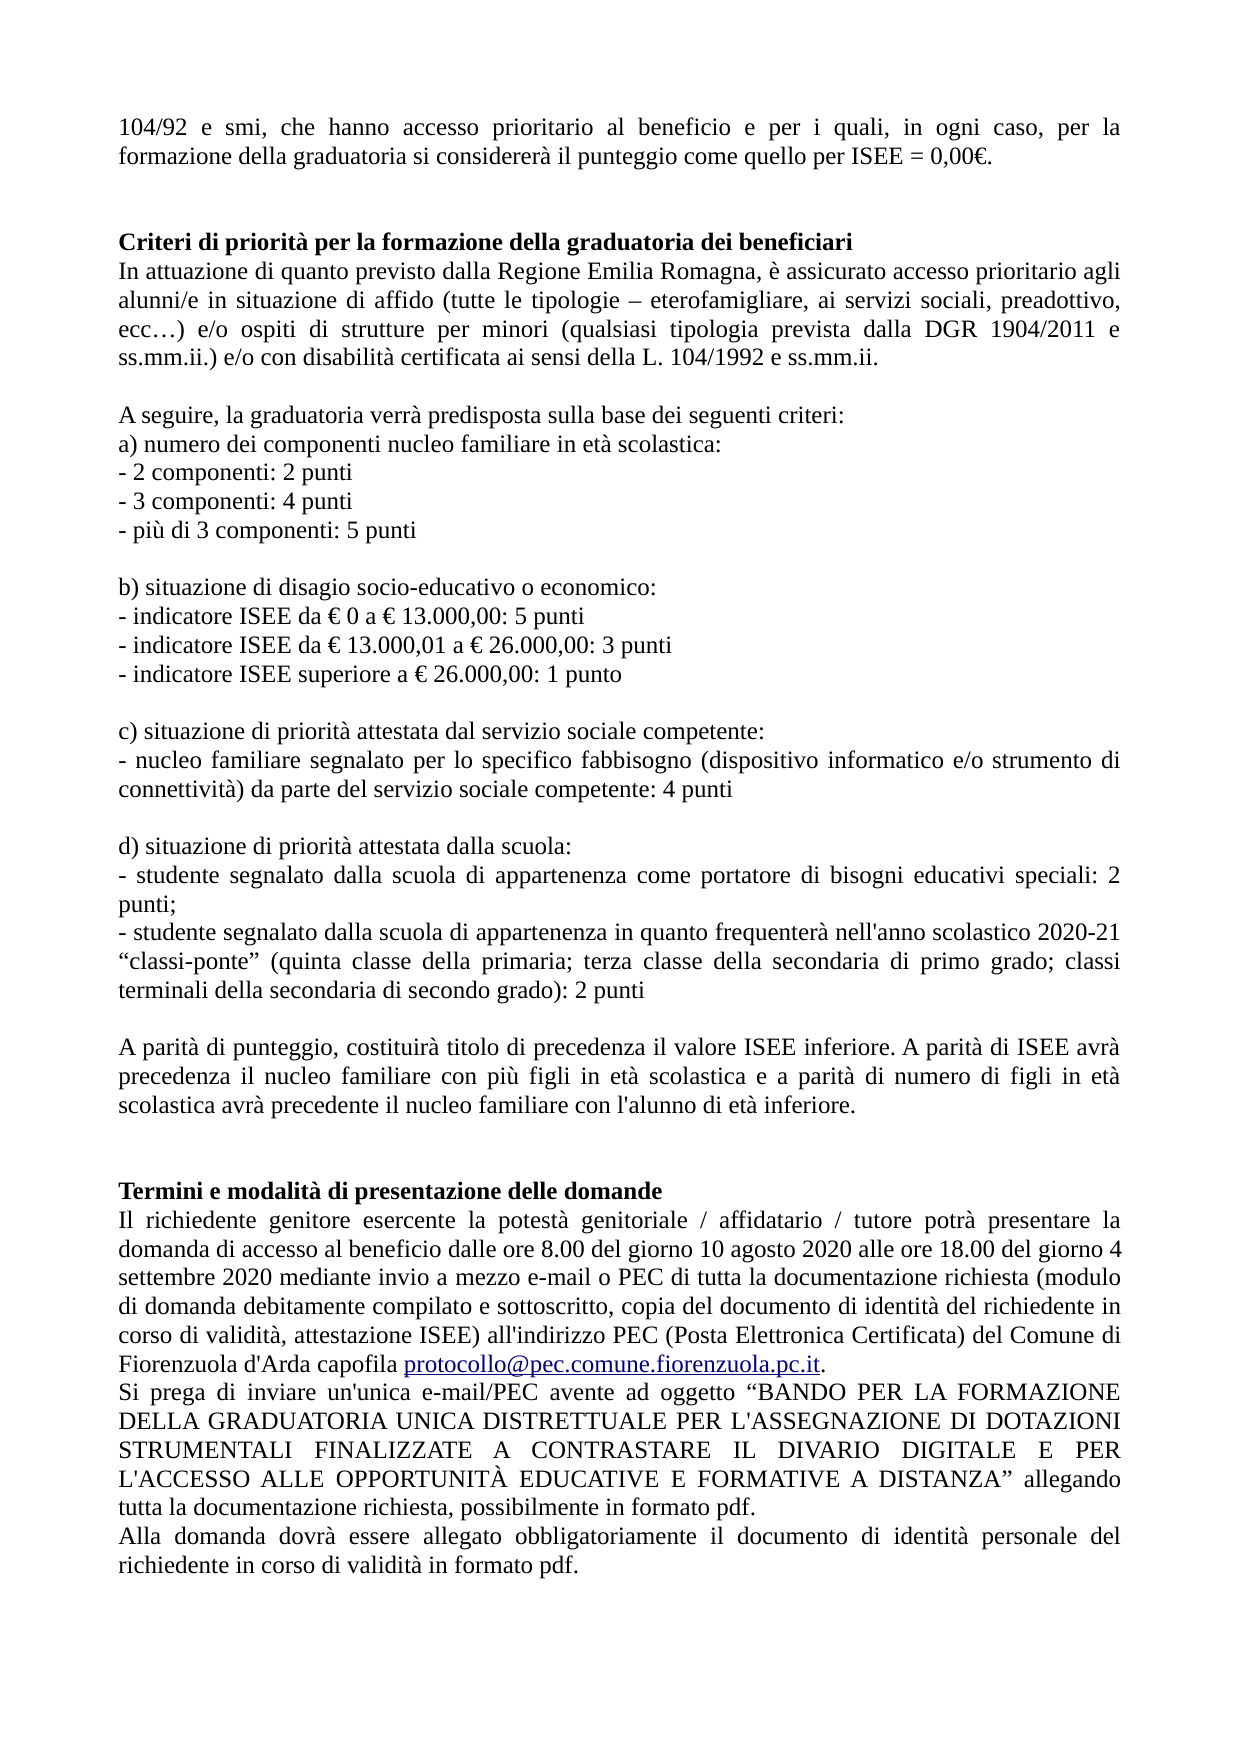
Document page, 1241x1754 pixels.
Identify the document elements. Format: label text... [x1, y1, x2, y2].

text Alla domanda dovrà essere allegato obbligatoriamente il documento di identità personale del richiedente in corso di validità in formato pdf. [118, 1521, 1122, 1579]
text - studente segnalato dalla scuola di appartenenza in quanto frequenterà nell'anno scolastico 2020-21 “classi-ponte” (quinta classe della primaria; terza classe della secondaria di primo grado; classi terminali della secondaria di secondo grado): 2 punti [118, 917, 1122, 1004]
text - più di 3 componenti: 5 punti [118, 515, 1122, 544]
text Criteri di priorità per la formazione della graduatoria dei beneficiari [118, 227, 1122, 256]
text 104/92 e smi, che hanno accesso prioritario al beneficio e per i quali, in ogni caso, per la formazione della graduatoria si considererà il punteggio come quello per ISEE = 0,00€. [118, 112, 1122, 170]
text Il richiedente genitore esercente la potestà genitoriale / affidatario / tutore potrà presentare la domanda di accesso al beneficio dalle ore 8.00 del giorno 10 agosto 2020 alle ore 18.00 del giorno 4 settembre 2020 mediante invio a mezzo e-mail o PEC di tutta la documentazione richiesta (modulo di domanda debitamente compilato e sottoscritto, copia del documento di identità del richiedente in corso di validità, attestazione ISEE) all'indirizzo PEC (Posta Elettronica Certificata) del Comune di Fiorenzuola d'Arda capofila protocollo@pec.comune.fiorenzuola.pc.it. [118, 1205, 1122, 1377]
text a) numero dei componenti nucleo familiare in età scolastica: [118, 429, 1122, 457]
text A seguire, la graduatoria verrà predisposta sulla base dei seguenti criteri: [118, 400, 1122, 429]
text d) situazione di priorità attestata dalla scuola: [118, 831, 1122, 860]
text - 2 componenti: 2 punti [118, 457, 1122, 486]
text - indicatore ISEE superiore a € 26.000,00: 1 punto [118, 659, 1122, 687]
text Si prega di inviare un'unica e-mail/PEC avente ad oggetto “BANDO PER LA FORMAZIONE DELLA GRADUATORIA UNICA DISTRETTUALE PER L'ASSEGNAZIONE DI DOTAZIONI STRUMENTALI FINALIZZATE A CONTRASTARE IL DIVARIO DIGITALE E PER L'ACCESSO ALLE OPPORTUNITÀ EDUCATIVE E FORMATIVE A DISTANZA” allegando tutta la documentazione richiesta, possibilmente in formato pdf. [118, 1377, 1122, 1521]
text - 3 componenti: 4 punti [118, 486, 1122, 515]
text A parità di punteggio, costituirà titolo di precedenza il valore ISEE inferiore. A parità di ISEE avrà precedenza il nucleo familiare con più figli in età scolastica e a parità di numero di figli in età scolastica avrà precedente il nucleo familiare con l'alunno di età inferiore. [118, 1032, 1122, 1119]
text b) situazione di disagio socio-educativo o economico: [118, 572, 1122, 601]
text Termini e modalità di presentazione delle domande [118, 1176, 1122, 1205]
text In attuazione di quanto previsto dalla Regione Emilia Romagna, è assicurato accesso prioritario agli alunni/e in situazione di affido (tutte le tipologie – eterofamigliare, ai servizi sociali, preadottivo, ecc…) e/o ospiti di strutture per minori (qualsiasi tipologia prevista dalla DGR 1904/2011 e ss.mm.ii.) e/o con disabilità certificata ai sensi della L. 104/1992 e ss.mm.ii. [118, 256, 1122, 371]
text - nucleo familiare segnalato per lo specifico fabbisogno (dispositivo informatico e/o strumento di connettività) da parte del servizio sociale competente: 4 punti [118, 745, 1122, 802]
text c) situazione di priorità attestata dal servizio sociale competente: [118, 716, 1122, 745]
text - studente segnalato dalla scuola di appartenenza come portatore di bisogni educativi speciali: 2 punti; [118, 860, 1122, 917]
text - indicatore ISEE da € 0 a € 13.000,00: 5 punti [118, 601, 1122, 630]
text - indicatore ISEE da € 13.000,01 a € 26.000,00: 3 punti [118, 630, 1122, 659]
